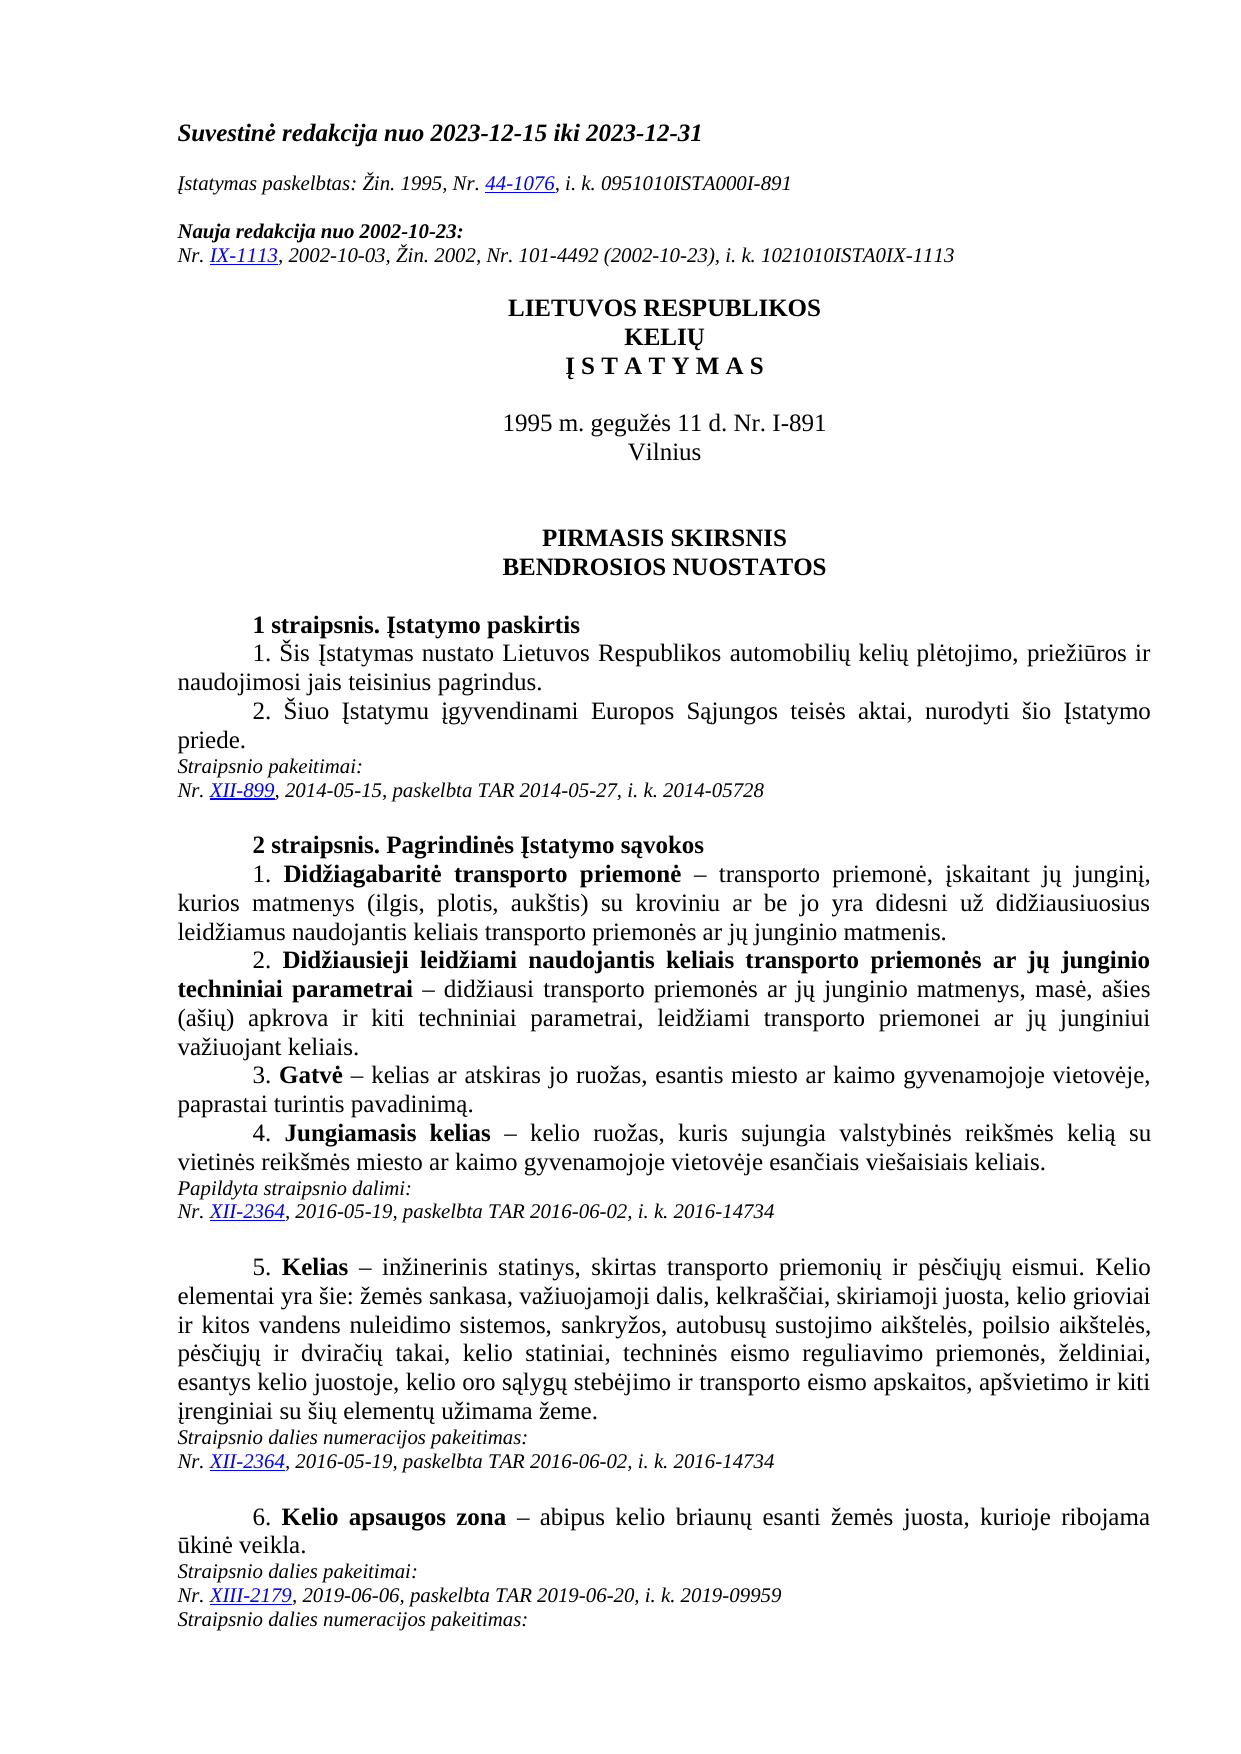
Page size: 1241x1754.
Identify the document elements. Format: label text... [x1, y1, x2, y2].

text BENDROSIOS NUOSTATOS [177, 552, 1152, 581]
text PIRMASIS SKIRSNIS [177, 523, 1152, 552]
text Papildyta straipsnio dalimi: [177, 1175, 1152, 1199]
text Straipsnio dalies numeracijos pakeitimas: [177, 1425, 1152, 1449]
text Vilnius [177, 437, 1152, 466]
text 2. Šiuo Įstatymu įgyvendinami Europos Sąjungos teisės aktai, nurodyti šio Įstatymo priede. [177, 696, 1152, 753]
text Straipsnio pakeitimai: [177, 753, 1152, 778]
text Nr. XII-2364, 2016-05-19, paskelbta TAR 2016-06-02, i. k. 2016-14734 [177, 1199, 1152, 1223]
text 2 straipsnis. Pagrindinės Įstatymo sąvokos [177, 830, 1152, 859]
text Įstatymas paskelbtas: Žin. 1995, Nr. 44-1076, i. k. 0951010ISTA000I-891 [177, 171, 1152, 195]
text 1 straipsnis. Įstatymo paskirtis [177, 610, 1152, 638]
text 5. Kelias – inžinerinis statinys, skirtas transporto priemonių ir pėsčiųjų eismui. Kelio elementai yra šie: žemės sankasa, važiuojamoji dalis, kelkraščiai, skiriamoji juosta, kelio grioviai ir kitos vandens nuleidimo sistemos, sankryžos, autobusų sustojimo aikštelės, poilsio aikštelės, pėsčiųjų ir dviračių takai, kelio statiniai, techninės eismo reguliavimo priemonės, želdiniai, esantys kelio juostoje, kelio oro sąlygų stebėjimo ir transporto eismo apskaitos, apšvietimo ir kiti įrenginiai su šių elementų užimama žeme. [177, 1252, 1152, 1425]
text Suvestinė redakcija nuo 2023-12-15 iki 2023-12-31 [177, 118, 1152, 147]
text 4. Jungiamasis kelias – kelio ruožas, kuris sujungia valstybinės reikšmės kelią su vietinės reikšmės miesto ar kaimo gyvenamojoje vietovėje esančiais viešaisiais keliais. [177, 1118, 1152, 1175]
text Nr. XII-899, 2014-05-15, paskelbta TAR 2014-05-27, i. k. 2014-05728 [177, 778, 1152, 802]
text 3. Gatvė – kelias ar atskiras jo ruožas, esantis miesto ar kaimo gyvenamojoje vietovėje, paprastai turintis pavadinimą. [177, 1060, 1152, 1118]
text Nr. XIII-2179, 2019-06-06, paskelbta TAR 2019-06-20, i. k. 2019-09959 [177, 1583, 1152, 1607]
text 2. Didžiausieji leidžiami naudojantis keliais transporto priemonės ar jų junginio techniniai parametrai – didžiausi transporto priemonės ar jų junginio matmenys, masė, ašies (ašių) apkrova ir kiti techniniai parametrai, leidžiami transporto priemonei ar jų junginiui važiuojant keliais. [177, 945, 1152, 1060]
text Nr. IX-1113, 2002-10-03, Žin. 2002, Nr. 101-4492 (2002-10-23), i. k. 1021010ISTA0IX-1113 [177, 243, 1152, 267]
text 6. Kelio apsaugos zona – abipus kelio briaunų esanti žemės juosta, kurioje ribojama ūkinė veikla. [177, 1502, 1152, 1559]
text LIETUVOS RESPUBLIKOS KELIŲ Į S T A T Y M A S [177, 293, 1152, 380]
text Nauja redakcija nuo 2002-10-23: [177, 219, 1152, 243]
text Nr. XII-2364, 2016-05-19, paskelbta TAR 2016-06-02, i. k. 2016-14734 [177, 1449, 1152, 1473]
text 1. Didžiagabaritė transporto priemonė – transporto priemonė, įskaitant jų junginį, kurios matmenys (ilgis, plotis, aukštis) su kroviniu ar be jo yra didesni už didžiausiuosius leidžiamus naudojantis keliais transporto priemonės ar jų junginio matmenis. [177, 859, 1152, 945]
text 1. Šis Įstatymas nustato Lietuvos Respublikos automobilių kelių plėtojimo, priežiūros ir naudojimosi jais teisinius pagrindus. [177, 638, 1152, 696]
text 1995 m. gegužės 11 d. Nr. I-891 [177, 408, 1152, 437]
text Straipsnio dalies pakeitimai: [177, 1559, 1152, 1583]
text Straipsnio dalies numeracijos pakeitimas: [177, 1607, 1152, 1631]
